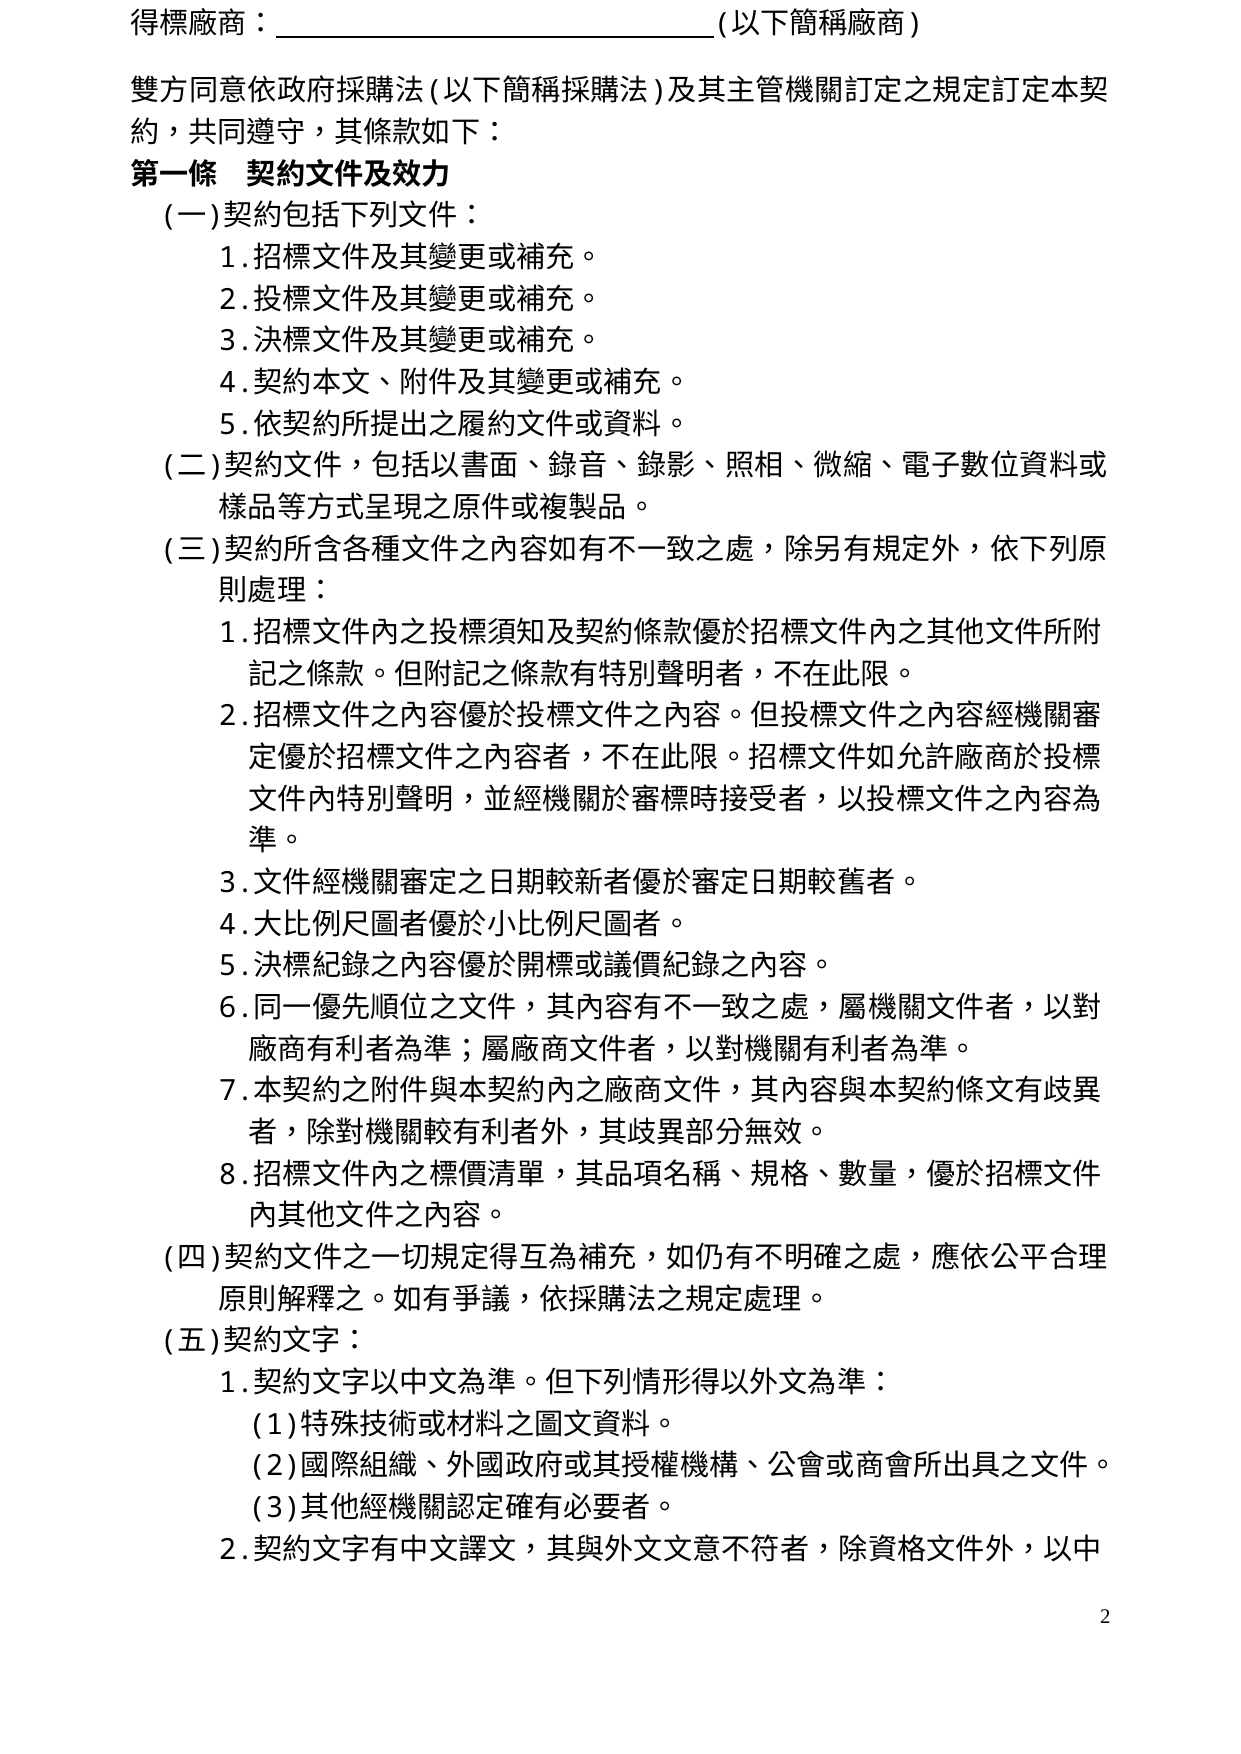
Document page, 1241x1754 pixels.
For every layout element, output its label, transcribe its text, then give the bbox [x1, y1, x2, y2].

text 雙方同意依政府採購法(以下簡稱採購法)及其主管機關訂定之規定訂定本契約，共同遵守，其條款如下： [130, 67, 1110, 151]
text 2.契約文字有中文譯文，其與外文文意不符者，除資格文件外，以中 [218, 1526, 1104, 1567]
text 6.同一優先順位之文件，其內容有不一致之處，屬機關文件者，以對廠商有利者為準；屬廠商文件者，以對機關有利者為準。 [218, 984, 1104, 1067]
text 3.決標文件及其變更或補充。 [218, 317, 1104, 359]
text 1.招標文件內之投標須知及契約條款優於招標文件內之其他文件所附記之條款。但附記之條款有特別聲明者，不在此限。 [218, 609, 1104, 692]
text 1.契約文字以中文為準。但下列情形得以外文為準： [218, 1359, 1104, 1401]
text 4.大比例尺圖者優於小比例尺圖者。 [218, 901, 1104, 942]
text (1)特殊技術或材料之圖文資料。 [248, 1401, 1110, 1442]
text 8.招標文件內之標價清單，其品項名稱、規格、數量，優於招標文件內其他文件之內容。 [218, 1151, 1104, 1234]
text 2.招標文件之內容優於投標文件之內容。但投標文件之內容經機關審定優於招標文件之內容者，不在此限。招標文件如允許廠商於投標文件內特別聲明，並經機關於審標時接受者，以投標文件之內容為準。 [218, 692, 1104, 859]
text 1.招標文件及其變更或補充。 [218, 234, 1104, 276]
text (3)其他經機關認定確有必要者。 [248, 1484, 1110, 1526]
text 7.本契約之附件與本契約內之廠商文件，其內容與本契約條文有歧異者，除對機關較有利者外，其歧異部分無效。 [218, 1067, 1104, 1151]
text (一)契約包括下列文件： [159, 192, 1110, 234]
text (三)契約所含各種文件之內容如有不一致之處，除另有規定外，依下列原則處理： [159, 526, 1110, 609]
text 3.文件經機關審定之日期較新者優於審定日期較舊者。 [218, 859, 1104, 901]
text 5.決標紀錄之內容優於開標或議價紀錄之內容。 [218, 942, 1104, 984]
text 4.契約本文、附件及其變更或補充。 [218, 359, 1104, 401]
text 5.依契約所提出之履約文件或資料。 [218, 401, 1104, 442]
text (五)契約文字： [159, 1317, 1110, 1359]
text 2.投標文件及其變更或補充。 [218, 276, 1104, 317]
text 第一條 契約文件及效力 [130, 151, 1110, 192]
text (二)契約文件，包括以書面、錄音、錄影、照相、微縮、電子數位資料或樣品等方式呈現之原件或複製品。 [159, 442, 1110, 526]
text (2)國際組織、外國政府或其授權機構、公會或商會所出具之文件。 [248, 1442, 1110, 1484]
text (四)契約文件之一切規定得互為補充，如仍有不明確之處，應依公平合理原則解釋之。如有爭議，依採購法之規定處理。 [159, 1234, 1110, 1317]
text 得標廠商： (以下簡稱廠商) [130, 0, 1110, 42]
